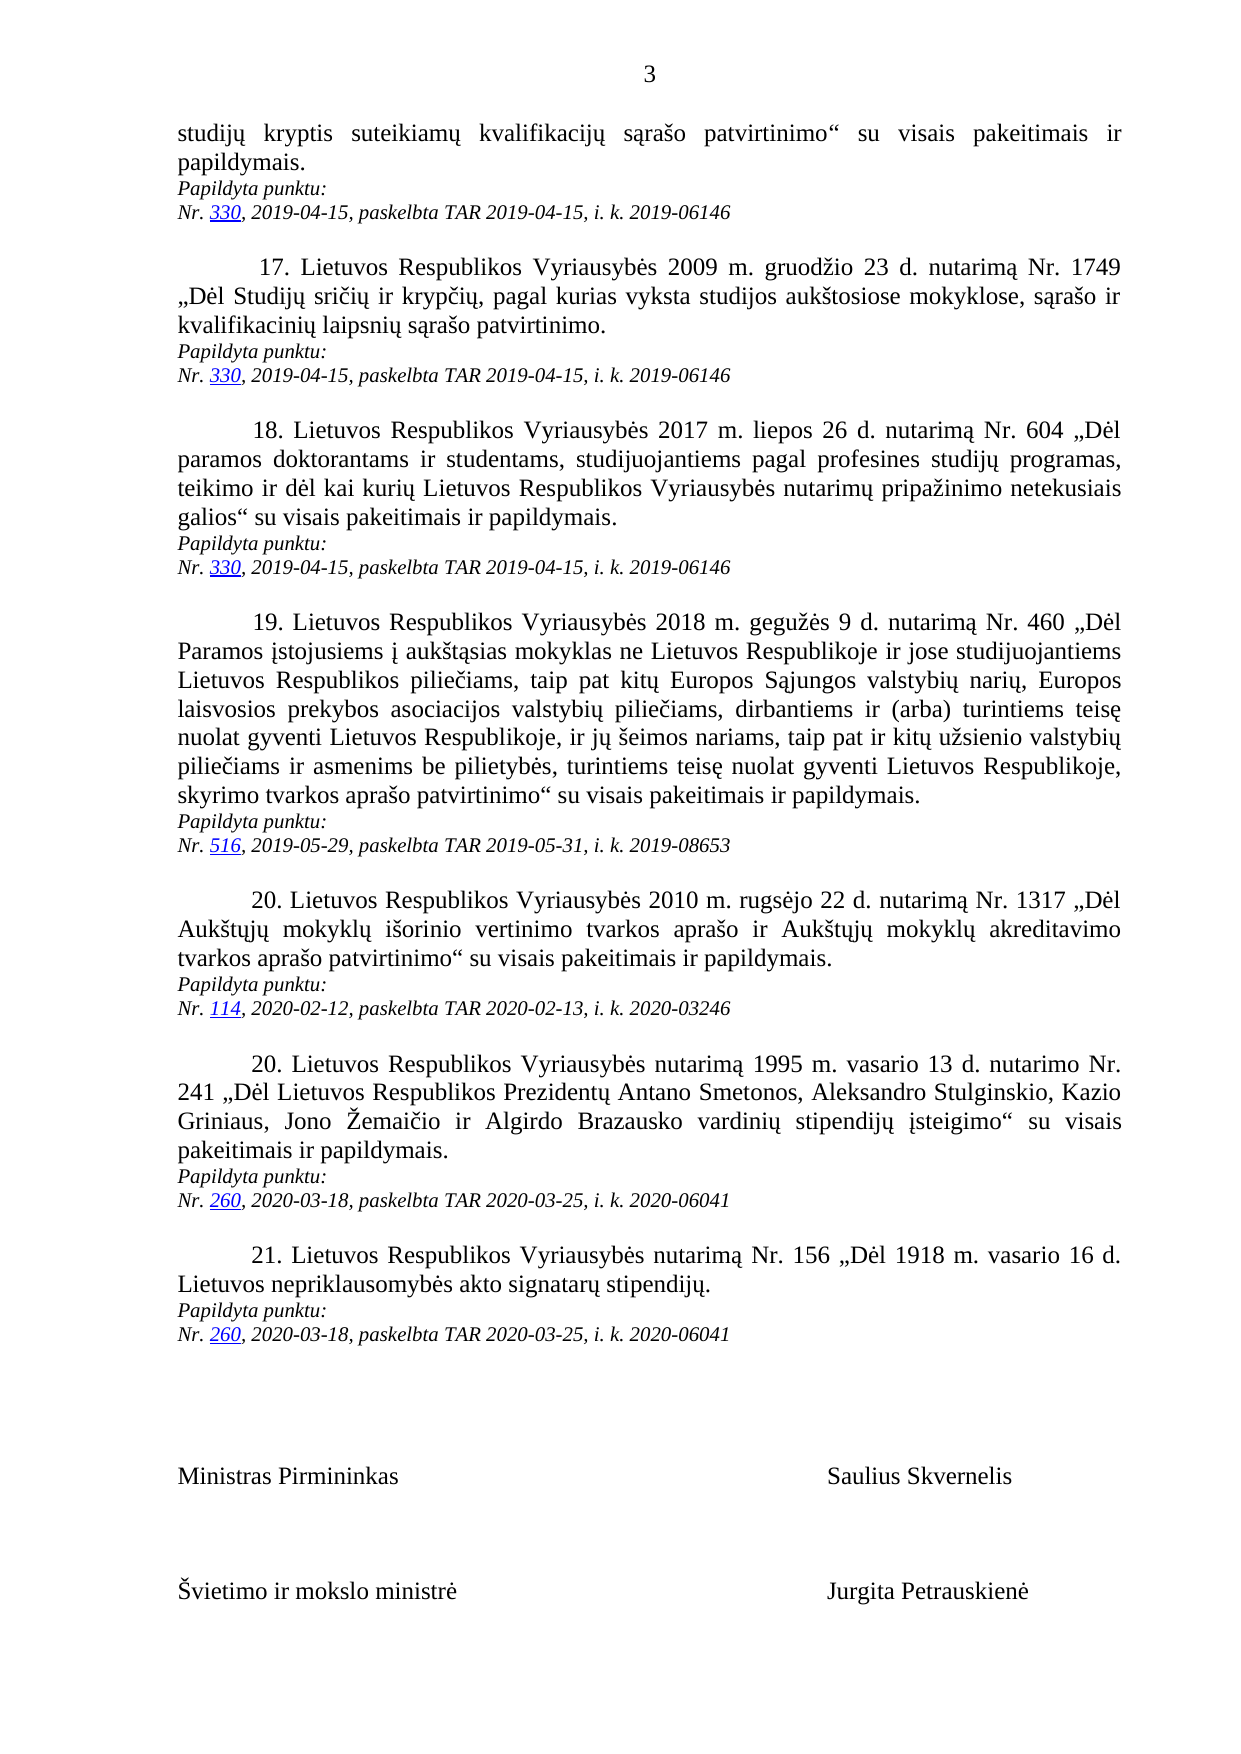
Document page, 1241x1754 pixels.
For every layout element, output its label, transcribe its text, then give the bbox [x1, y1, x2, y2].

text Nr. 330, 2019-04-15, paskelbta TAR 2019-04-15, i. k. 2019-06146 [177, 200, 1122, 224]
text Nr. 330, 2019-04-15, paskelbta TAR 2019-04-15, i. k. 2019-06146 [177, 555, 1122, 579]
text Papildyta punktu: [177, 1298, 1122, 1322]
text Nr. 114, 2020-02-12, paskelbta TAR 2020-02-13, i. k. 2020-03246 [177, 996, 1122, 1020]
text 21. Lietuvos Respublikos Vyriausybės nutarimą Nr. 156 „Dėl 1918 m. vasario 16 d. Lietuvos nepriklausomybės akto signatarų stipendijų. [177, 1241, 1122, 1298]
text Papildyta punktu: [177, 1164, 1122, 1188]
text 20. Lietuvos Respublikos Vyriausybės 2010 m. rugsėjo 22 d. nutarimą Nr. 1317 „Dėl Aukštųjų mokyklų išorinio vertinimo tvarkos aprašo ir Aukštųjų mokyklų akreditavimo tvarkos aprašo patvirtinimo“ su visais pakeitimais ir papildymais. [177, 886, 1122, 972]
text 20. Lietuvos Respublikos Vyriausybės nutarimą 1995 m. vasario 13 d. nutarimo Nr. 241 „Dėl Lietuvos Respublikos Prezidentų Antano Smetonos, Aleksandro Stulginskio, Kazio Griniaus, Jono Žemaičio ir Algirdo Brazausko vardinių stipendijų įsteigimo“ su visais pakeitimais ir papildymais. [177, 1049, 1122, 1164]
text 17. Lietuvos Respublikos Vyriausybės 2009 m. gruodžio 23 d. nutarimą Nr. 1749 „Dėl Studijų sričių ir krypčių, pagal kurias vyksta studijos aukštosiose mokyklose, sąrašo ir kvalifikacinių laipsnių sąrašo patvirtinimo. [177, 252, 1122, 339]
text Nr. 330, 2019-04-15, paskelbta TAR 2019-04-15, i. k. 2019-06146 [177, 363, 1122, 387]
text Nr. 260, 2020-03-18, paskelbta TAR 2020-03-25, i. k. 2020-06041 [177, 1188, 1122, 1212]
text 18. Lietuvos Respublikos Vyriausybės 2017 m. liepos 26 d. nutarimą Nr. 604 „Dėl paramos doktorantams ir studentams, studijuojantiems pagal profesines studijų programas, teikimo ir dėl kai kurių Lietuvos Respublikos Vyriausybės nutarimų pripažinimo netekusiais galios“ su visais pakeitimais ir papildymais. [177, 416, 1122, 531]
text studijų kryptis suteikiamų kvalifikacijų sąrašo patvirtinimo“ su visais pakeitimais ir papildymais. [177, 118, 1122, 176]
text Papildyta punktu: [177, 972, 1122, 996]
text Švietimo ir mokslo ministrė Jurgita Petrauskienė [177, 1576, 1122, 1605]
text Papildyta punktu: [177, 809, 1122, 833]
text Nr. 516, 2019-05-29, paskelbta TAR 2019-05-31, i. k. 2019-08653 [177, 833, 1122, 857]
text 19. Lietuvos Respublikos Vyriausybės 2018 m. gegužės 9 d. nutarimą Nr. 460 „Dėl Paramos įstojusiems į aukštąsias mokyklas ne Lietuvos Respublikoje ir jose studijuojantiems Lietuvos Respublikos piliečiams, taip pat kitų Europos Sąjungos valstybių narių, Europos laisvosios prekybos asociacijos valstybių piliečiams, dirbantiems ir (arba) turintiems teisę nuolat gyventi Lietuvos Respublikoje, ir jų šeimos nariams, taip pat ir kitų užsienio valstybių piliečiams ir asmenims be pilietybės, turintiems teisę nuolat gyventi Lietuvos Respublikoje, skyrimo tvarkos aprašo patvirtinimo“ su visais pakeitimais ir papildymais. [177, 607, 1122, 809]
text Papildyta punktu: [177, 531, 1122, 555]
text Papildyta punktu: [177, 339, 1122, 363]
text Nr. 260, 2020-03-18, paskelbta TAR 2020-03-25, i. k. 2020-06041 [177, 1322, 1122, 1346]
text Ministras Pirmininkas Saulius Skvernelis [177, 1461, 1122, 1490]
text Papildyta punktu: [177, 176, 1122, 200]
